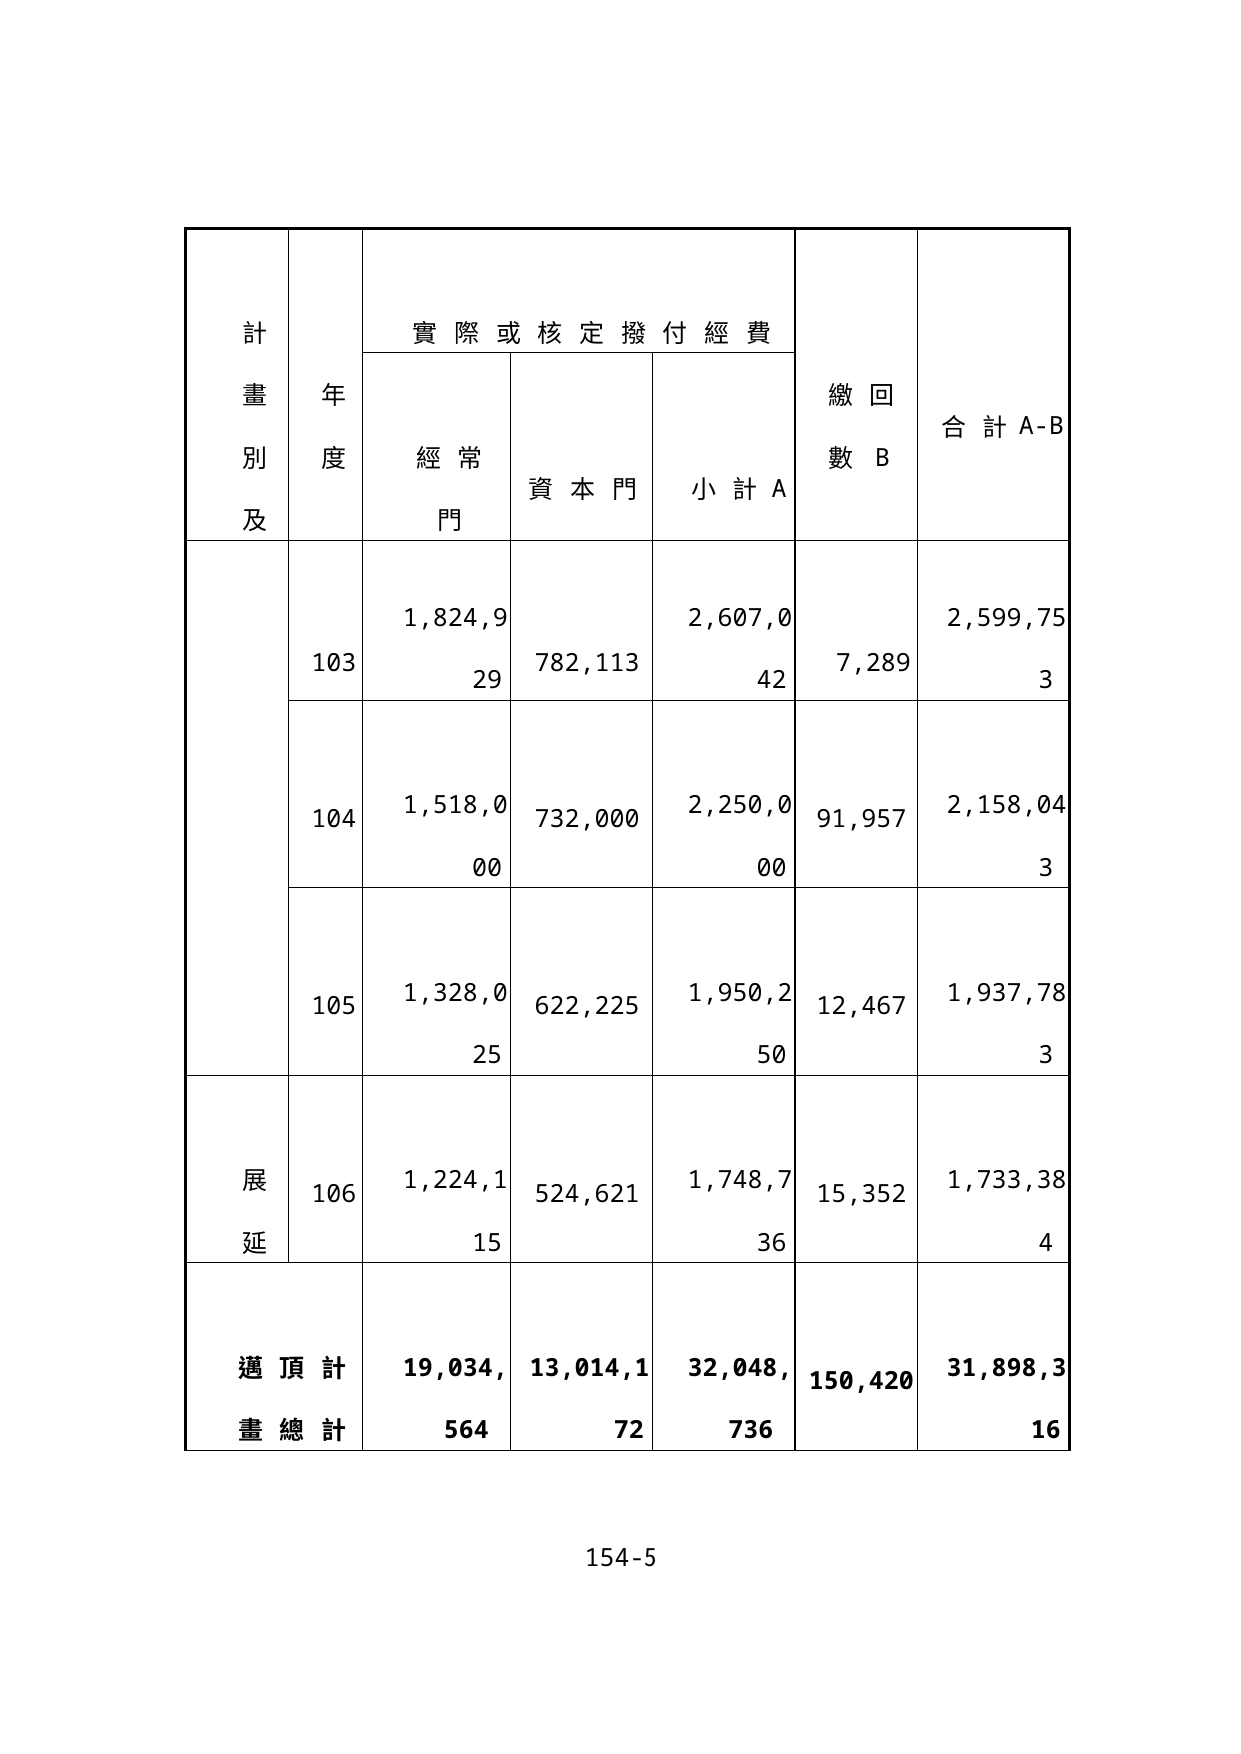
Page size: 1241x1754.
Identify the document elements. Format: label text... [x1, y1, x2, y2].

table_cell 2,607,042 [653, 541, 794, 700]
table_cell 1,950,250 [653, 888, 794, 1075]
table_cell 1,748,736 [653, 1076, 794, 1262]
table_cell 782,113 [511, 541, 652, 700]
table_cell 2,250,000 [653, 701, 794, 887]
table_cell 1,937,783 [918, 888, 1068, 1075]
table_cell 103 [289, 541, 362, 700]
table_cell 622,225 [511, 888, 652, 1075]
table_cell 1,518,000 [363, 701, 510, 887]
table_cell [187, 541, 288, 1075]
table_cell 106 [289, 1076, 362, 1262]
table_header 實際或核定撥付經費 [363, 230, 794, 352]
table_header 繳回數B [796, 230, 917, 540]
table_cell 2,158,043 [918, 701, 1068, 887]
table_cell 2,599,753 [918, 541, 1068, 700]
table_cell 邁頂計畫總計 [187, 1263, 362, 1450]
table_cell 104 [289, 701, 362, 887]
table_cell 524,621 [511, 1076, 652, 1262]
table_cell 12,467 [796, 888, 917, 1075]
table_cell 7,289 [796, 541, 917, 700]
table_cell 13,014,172 [511, 1263, 652, 1450]
table_cell 1,224,115 [363, 1076, 510, 1262]
table_cell 732,000 [511, 701, 652, 887]
table_header 年度 [289, 230, 362, 540]
table_cell 小計A [653, 353, 794, 540]
table_cell 1,824,929 [363, 541, 510, 700]
table_cell 經常門 [363, 353, 510, 540]
table_cell 資本門 [511, 353, 652, 540]
table_cell 91,957 [796, 701, 917, 887]
table_cell 19,034,564 [363, 1263, 510, 1450]
table_header 合計A-B [918, 230, 1068, 540]
table_cell 1,328,025 [363, 888, 510, 1075]
table_cell 15,352 [796, 1076, 917, 1262]
table_cell 105 [289, 888, 362, 1075]
table_cell 150,420 [796, 1263, 917, 1450]
table_cell 31,898,316 [918, 1263, 1068, 1450]
table_cell 32,048,736 [653, 1263, 794, 1450]
table_cell 1,733,384 [918, 1076, 1068, 1262]
table_header 計畫別及期別 [187, 230, 288, 540]
table_cell 展延 [187, 1076, 288, 1262]
